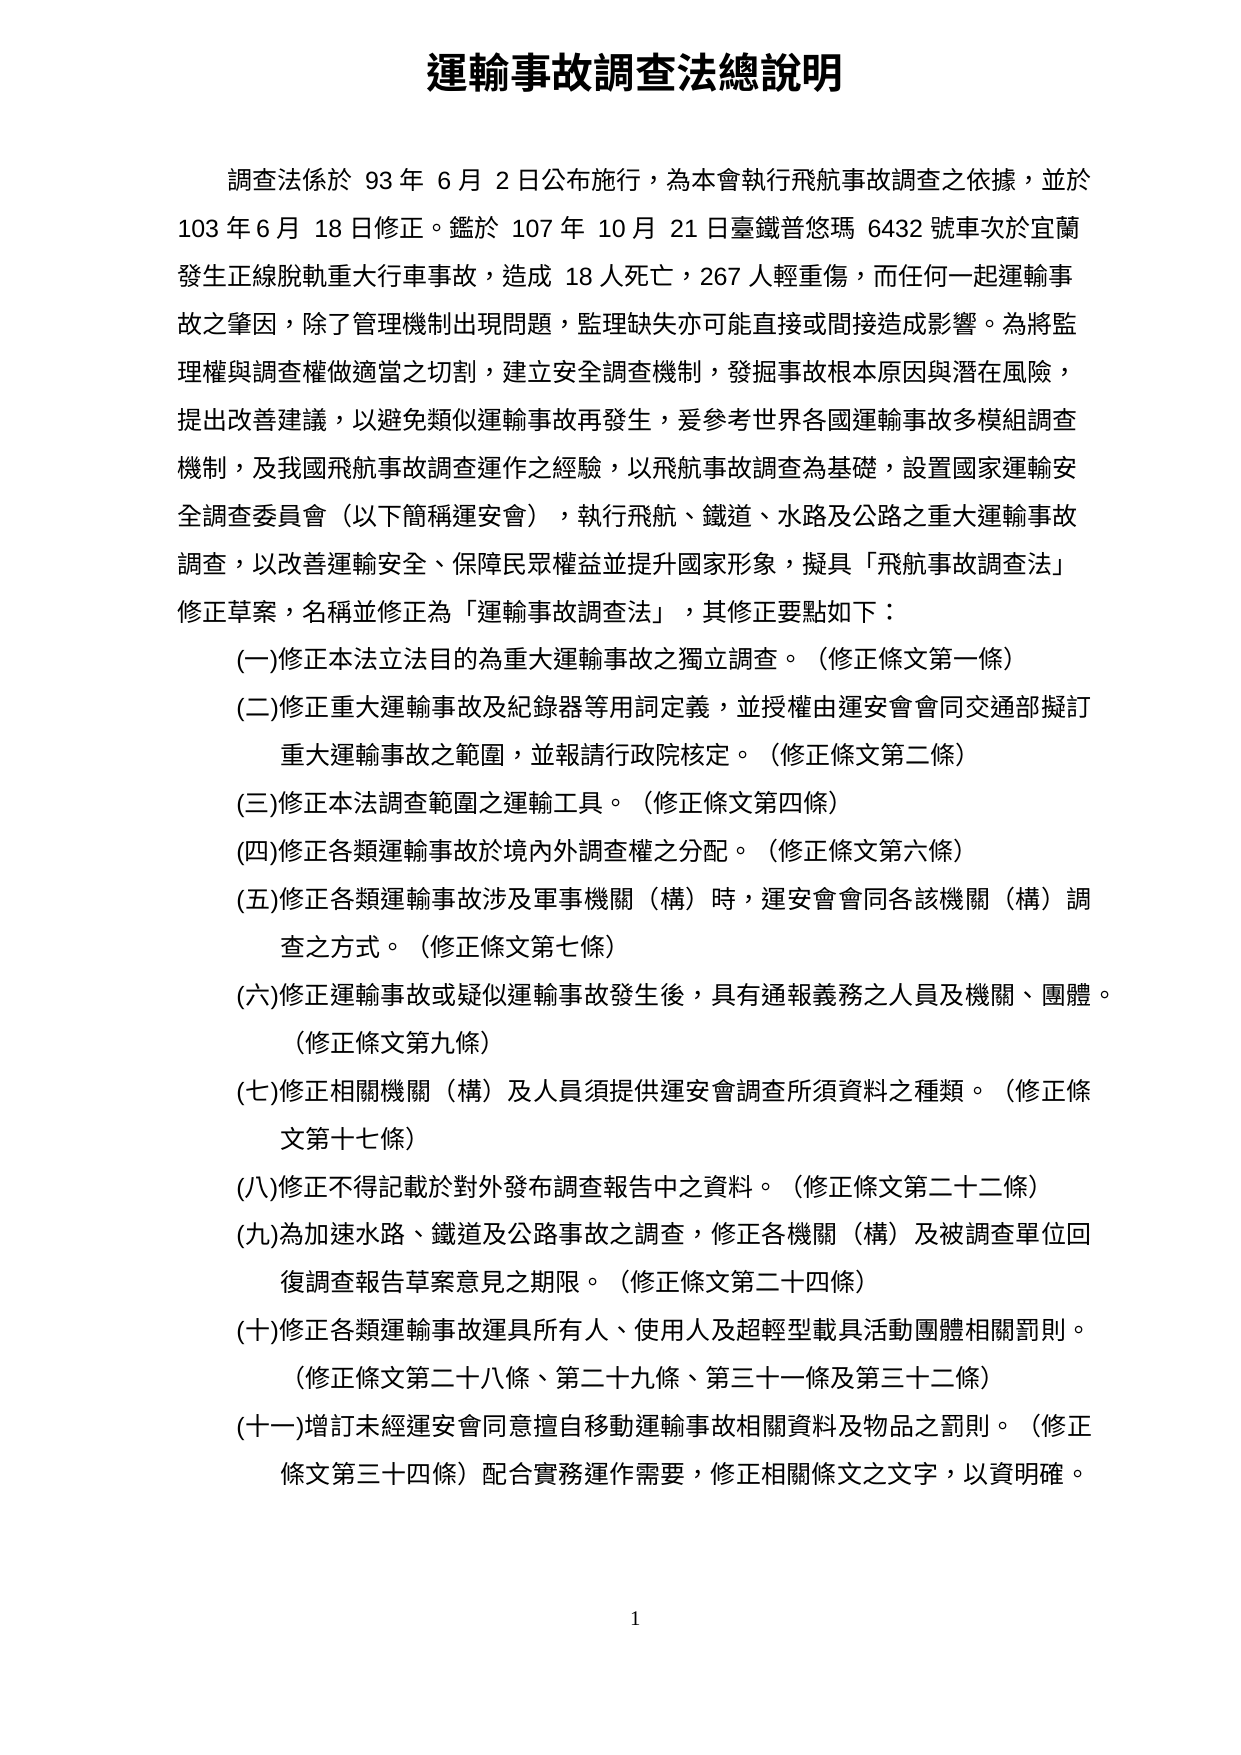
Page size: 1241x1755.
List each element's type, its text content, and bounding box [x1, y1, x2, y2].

text 調查法係於 93 年 6 月 2 日公布施行，為本會執行飛航事故調查之依據，並於 103 年6 月 18 日修正。鑑於 107 年 10 月 21 日臺鐵普悠瑪 6432 號車次於宜蘭發生正線脫軌重大行車事故，造成 18 人死亡，267 人輕重傷，而任何一起運輸事故之肇因，除了管理機制出現問題，監理缺失亦可能直接或間接造成影響。為將監理權與調查權做適當之切割，建立安全調查機制，發掘事故根本原因與潛在風險，提出改善建議，以避免類似運輸事故再發生，爰參考世界各國運輸事故多模組調查機制，及我國飛航事故調查運作之經驗，以飛航事故調查為基礎，設置國家運輸安全調查委員會（以下簡稱運安會），執行飛航、鐵道、水路及公路之重大運輸事故調查，以改善運輸安全、保障民眾權益並提升國家形象，擬具「飛航事故調查法」修正草案，名稱並修正為「運輸事故調查法」，其修正要點如下： [177, 151, 1093, 631]
text (八)修正不得記載於對外發布調查報告中之資料。（修正條文第二十二條） [236, 1158, 1093, 1206]
text (一)修正本法立法目的為重大運輸事故之獨立調查。（修正條文第一條） [236, 631, 1093, 678]
text (七)修正相關機關（構）及人員須提供運安會調查所須資料之種類。（修正條文第十七條） [236, 1062, 1093, 1158]
text (四)修正各類運輸事故於境內外調查權之分配。（修正條文第六條） [236, 822, 1093, 870]
text (二)修正重大運輸事故及紀錄器等用詞定義，並授權由運安會會同交通部擬訂重大運輸事故之範圍，並報請行政院核定。（修正條文第二條） [236, 678, 1093, 774]
text (十一)增訂未經運安會同意擅自移動運輸事故相關資料及物品之罰則。（修正條文第三十四條）配合實務運作需要，修正相關條文之文字，以資明確。 [236, 1397, 1093, 1541]
text (五)修正各類運輸事故涉及軍事機關（構）時，運安會會同各該機關（構）調查之方式。（修正條文第七條） [236, 870, 1093, 966]
text (三)修正本法調查範圍之運輸工具。（修正條文第四條） [236, 774, 1093, 822]
text (十)修正各類運輸事故運具所有人、使用人及超輕型載具活動團體相關罰則。（修正條文第二十八條、第二十九條、第三十一條及第三十二條） [236, 1301, 1093, 1397]
text (九)為加速水路、鐵道及公路事故之調查，修正各機關（構）及被調查單位回復調查報告草案意見之期限。（修正條文第二十四條） [236, 1206, 1093, 1301]
text (六)修正運輸事故或疑似運輸事故發生後，具有通報義務之人員及機關、團體。（修正條文第九條） [236, 966, 1093, 1062]
text 運輸事故調查法總說明 [177, 47, 1093, 99]
